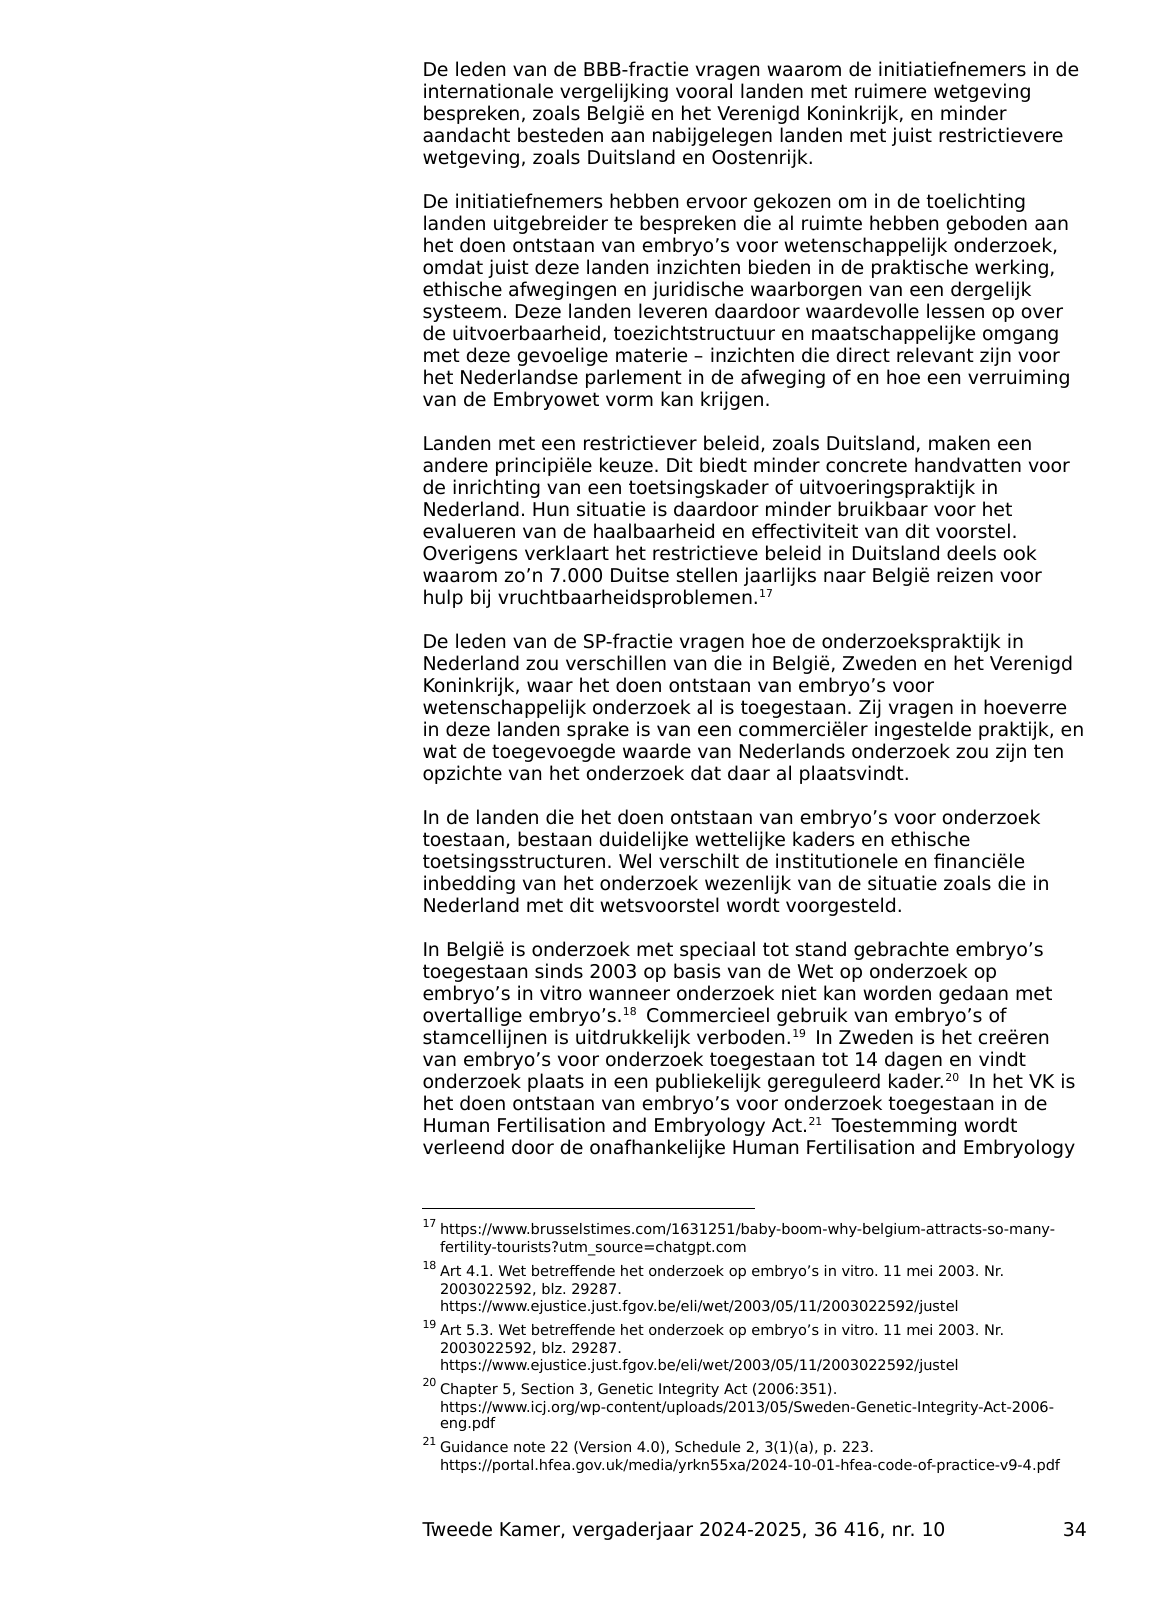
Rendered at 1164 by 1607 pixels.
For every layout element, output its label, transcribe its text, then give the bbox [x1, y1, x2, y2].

text In België is onderzoek met speciaal tot stand gebrachte embryo’s toegestaan sinds 2003 op basis van de Wet op onderzoek op embryo’s in vitro wanneer onderzoek niet kan worden gedaan met overtallige embryo’s. Commercieel gebruik van embryo’s of stamcellijnen is uitdrukkelijk verboden. In Zweden is het creëren van embryo’s voor onderzoek toegestaan tot 14 dagen en vindt onderzoek plaats in een publiekelijk gereguleerd kader. In het VK is het doen ontstaan van embryo’s voor onderzoek toegestaan in de Human Fertilisation and Embryology Act. Toestemming wordt verleend door de onafhankelijke Human Fertilisation and Embryology [422, 939, 1087, 1159]
text In de landen die het doen ontstaan van embryo’s voor onderzoek toestaan, bestaan duidelijke wettelijke kaders en ethische toetsingsstructuren. Wel verschilt de institutionele en financiële inbedding van het onderzoek wezenlijk van de situatie zoals die in Nederland met dit wetsvoorstel wordt voorgesteld. [422, 807, 1087, 917]
text Art 5.3. Wet betreffende het onderzoek op embryo’s in vitro. 11 mei 2003. Nr. 2003022592, blz. 29287. https://www.ejustice.just.fgov.be/eli/wet/2003/05/11/2003022592/justel [422, 1318, 1087, 1374]
text Guidance note 22 (Version 4.0), Schedule 2, 3(1)(a), p. 223. https://portal.hfea.gov.uk/media/yrkn55xa/2024-10-01-hfea-code-of-practice-v9-4.pdf [422, 1435, 1087, 1474]
text https://www.brusselstimes.com/1631251/baby-boom-why-belgium-attracts-so-many-fertility-tourists?utm_source=chatgpt.com [422, 1217, 1087, 1256]
text De leden van de SP-fractie vragen hoe de onderzoekspraktijk in Nederland zou verschillen van die in België, Zweden en het Verenigd Koninkrijk, waar het doen ontstaan van embryo’s voor wetenschappelijk onderzoek al is toegestaan. Zij vragen in hoeverre in deze landen sprake is van een commerciëler ingestelde praktijk, en wat de toegevoegde waarde van Nederlands onderzoek zou zijn ten opzichte van het onderzoek dat daar al plaatsvindt. [422, 631, 1087, 785]
text Chapter 5, Section 3, Genetic Integrity Act (2006:351). https://www.icj.org/wp-content/uploads/2013/05/Sweden-Genetic-Integrity-Act-2006-eng.pdf [422, 1377, 1087, 1432]
text Landen met een restrictiever beleid, zoals Duitsland, maken een andere principiële keuze. Dit biedt minder concrete handvatten voor de inrichting van een toetsingskader of uitvoeringspraktijk in Nederland. Hun situatie is daardoor minder bruikbaar voor het evalueren van de haalbaarheid en effectiviteit van dit voorstel. Overigens verklaart het restrictieve beleid in Duitsland deels ook waarom zo’n 7.000 Duitse stellen jaarlijks naar België reizen voor hulp bij vruchtbaarheidsproblemen. [422, 433, 1087, 609]
text Art 4.1. Wet betreffende het onderzoek op embryo’s in vitro. 11 mei 2003. Nr. 2003022592, blz. 29287. https://www.ejustice.just.fgov.be/eli/wet/2003/05/11/2003022592/justel [422, 1259, 1087, 1315]
text De leden van de BBB-fractie vragen waarom de initiatiefnemers in de internationale vergelijking vooral landen met ruimere wetgeving bespreken, zoals België en het Verenigd Koninkrijk, en minder aandacht besteden aan nabijgelegen landen met juist restrictievere wetgeving, zoals Duitsland en Oostenrijk. [422, 59, 1087, 169]
text De initiatiefnemers hebben ervoor gekozen om in de toelichting landen uitgebreider te bespreken die al ruimte hebben geboden aan het doen ontstaan van embryo’s voor wetenschappelijk onderzoek, omdat juist deze landen inzichten bieden in de praktische werking, ethische afwegingen en juridische waarborgen van een dergelijk systeem. Deze landen leveren daardoor waardevolle lessen op over de uitvoerbaarheid, toezichtstructuur en maatschappelijke omgang met deze gevoelige materie – inzichten die direct relevant zijn voor het Nederlandse parlement in de afweging of en hoe een verruiming van de Embryowet vorm kan krijgen. [422, 191, 1087, 411]
